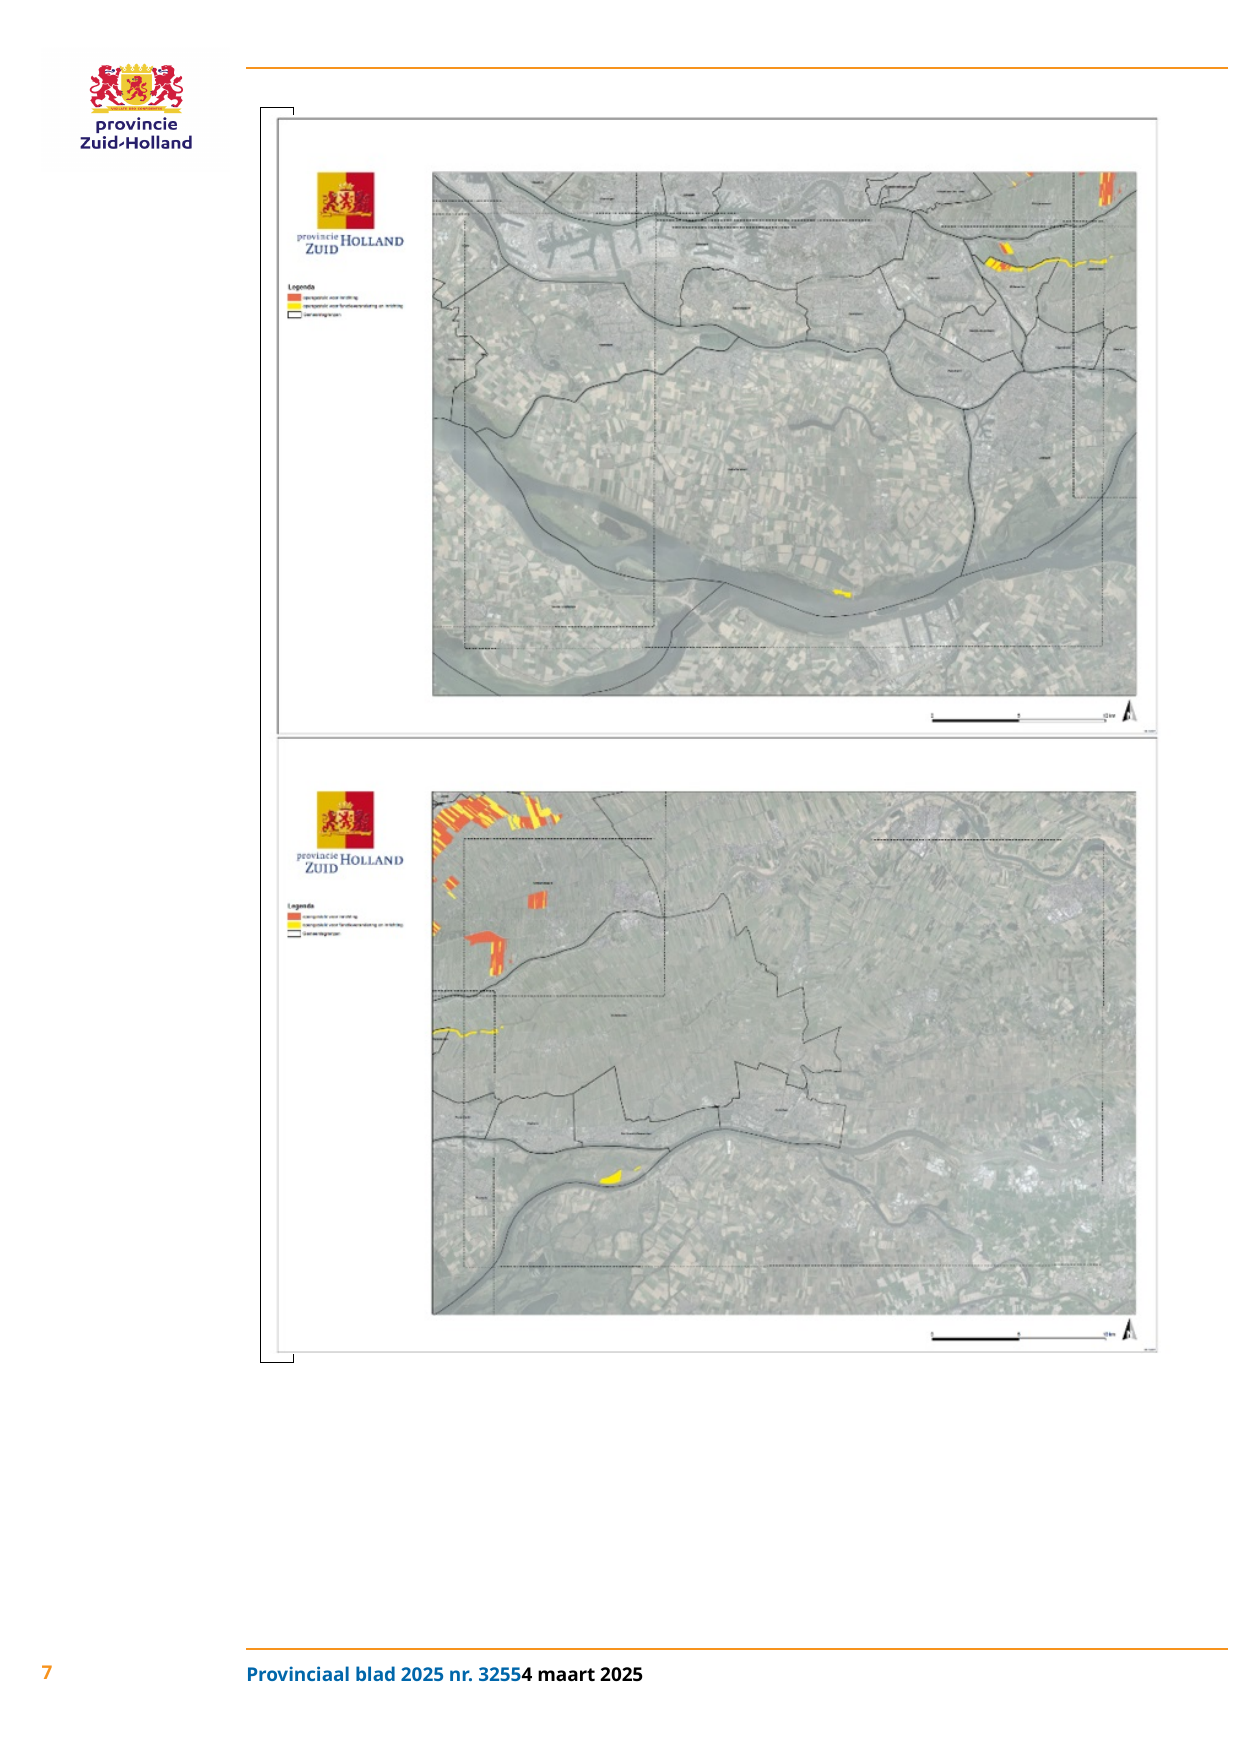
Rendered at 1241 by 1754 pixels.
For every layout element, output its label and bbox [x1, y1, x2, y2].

picture [41, 47, 231, 172]
picture [268, 115, 1173, 1354]
